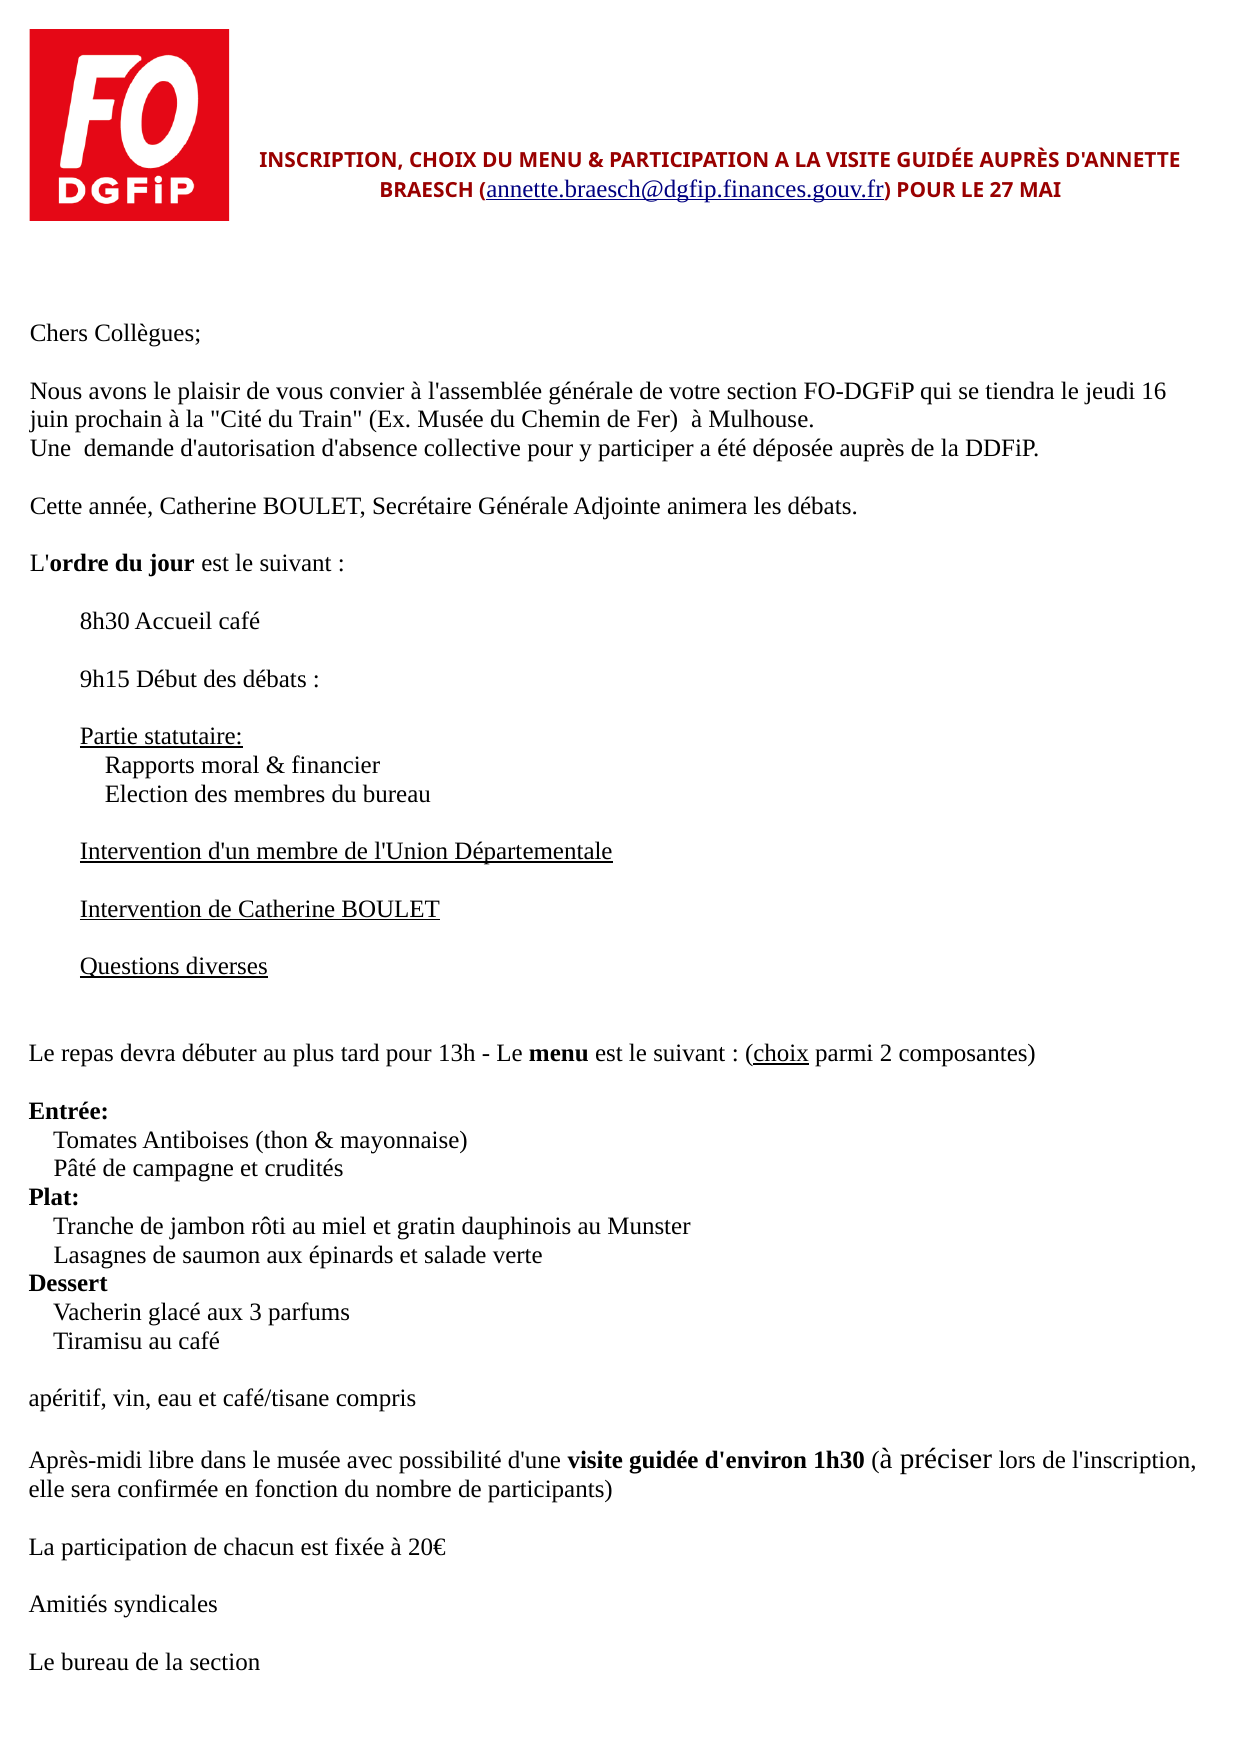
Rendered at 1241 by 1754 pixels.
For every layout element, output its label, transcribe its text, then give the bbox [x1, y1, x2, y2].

text INSCRIPTION, CHOIX DU MENU & PARTICIPATION A LA VISITE GUIDÉE AUPRÈS D'ANNETTE BRAESCH (annette.braesch@dgfip.finances.gouv.fr) POUR LE 27 MAI [230, 88, 1211, 203]
text Chers Collègues; Nous avons le plaisir de vous convier à l'assemblée générale de votre section FO-DGFiP qui se tiendra le jeudi 16 juin prochain à la "Cité du Train" (Ex. Musée du Chemin de Fer) à Mulhouse. Une demande d'autorisation d'absence collective pour y participer a été déposée auprès de la DDFiP. Cette année, Catherine BOULET, Secrétaire Générale Adjointe animera les débats. L'ordre du jour est le suivant : [29, 203, 1211, 577]
text Le repas devra débuter au plus tard pour 13h - Le menu est le suivant : (choix parmi 2 composantes) Entrée: Tomates Antiboises (thon & mayonnaise) Pâté de campagne et crudités Plat: Tranche de jambon rôti au miel et gratin dauphinois au Munster Lasagnes de saumon aux épinards et salade verte Dessert Vacherin glacé aux 3 parfums Tiramisu au café apéritif, vin, eau et café/tisane compris Après-midi libre dans le musée avec possibilité d'une visite guidée d'environ 1h30 (à préciser lors de l'inscription, elle sera confirmée en fonction du nombre de participants) La participation de chacun est fixée à 20€ Amitiés syndicales Le bureau de la section [28, 1010, 1211, 1676]
text 8h30 Accueil café 9h15 Début des débats : Partie statutaire: Rapports moral & financier Election des membres du bureau Intervention d'un membre de l'Union Départementale Intervention de Catherine BOULET Questions diverses [29, 606, 1211, 980]
